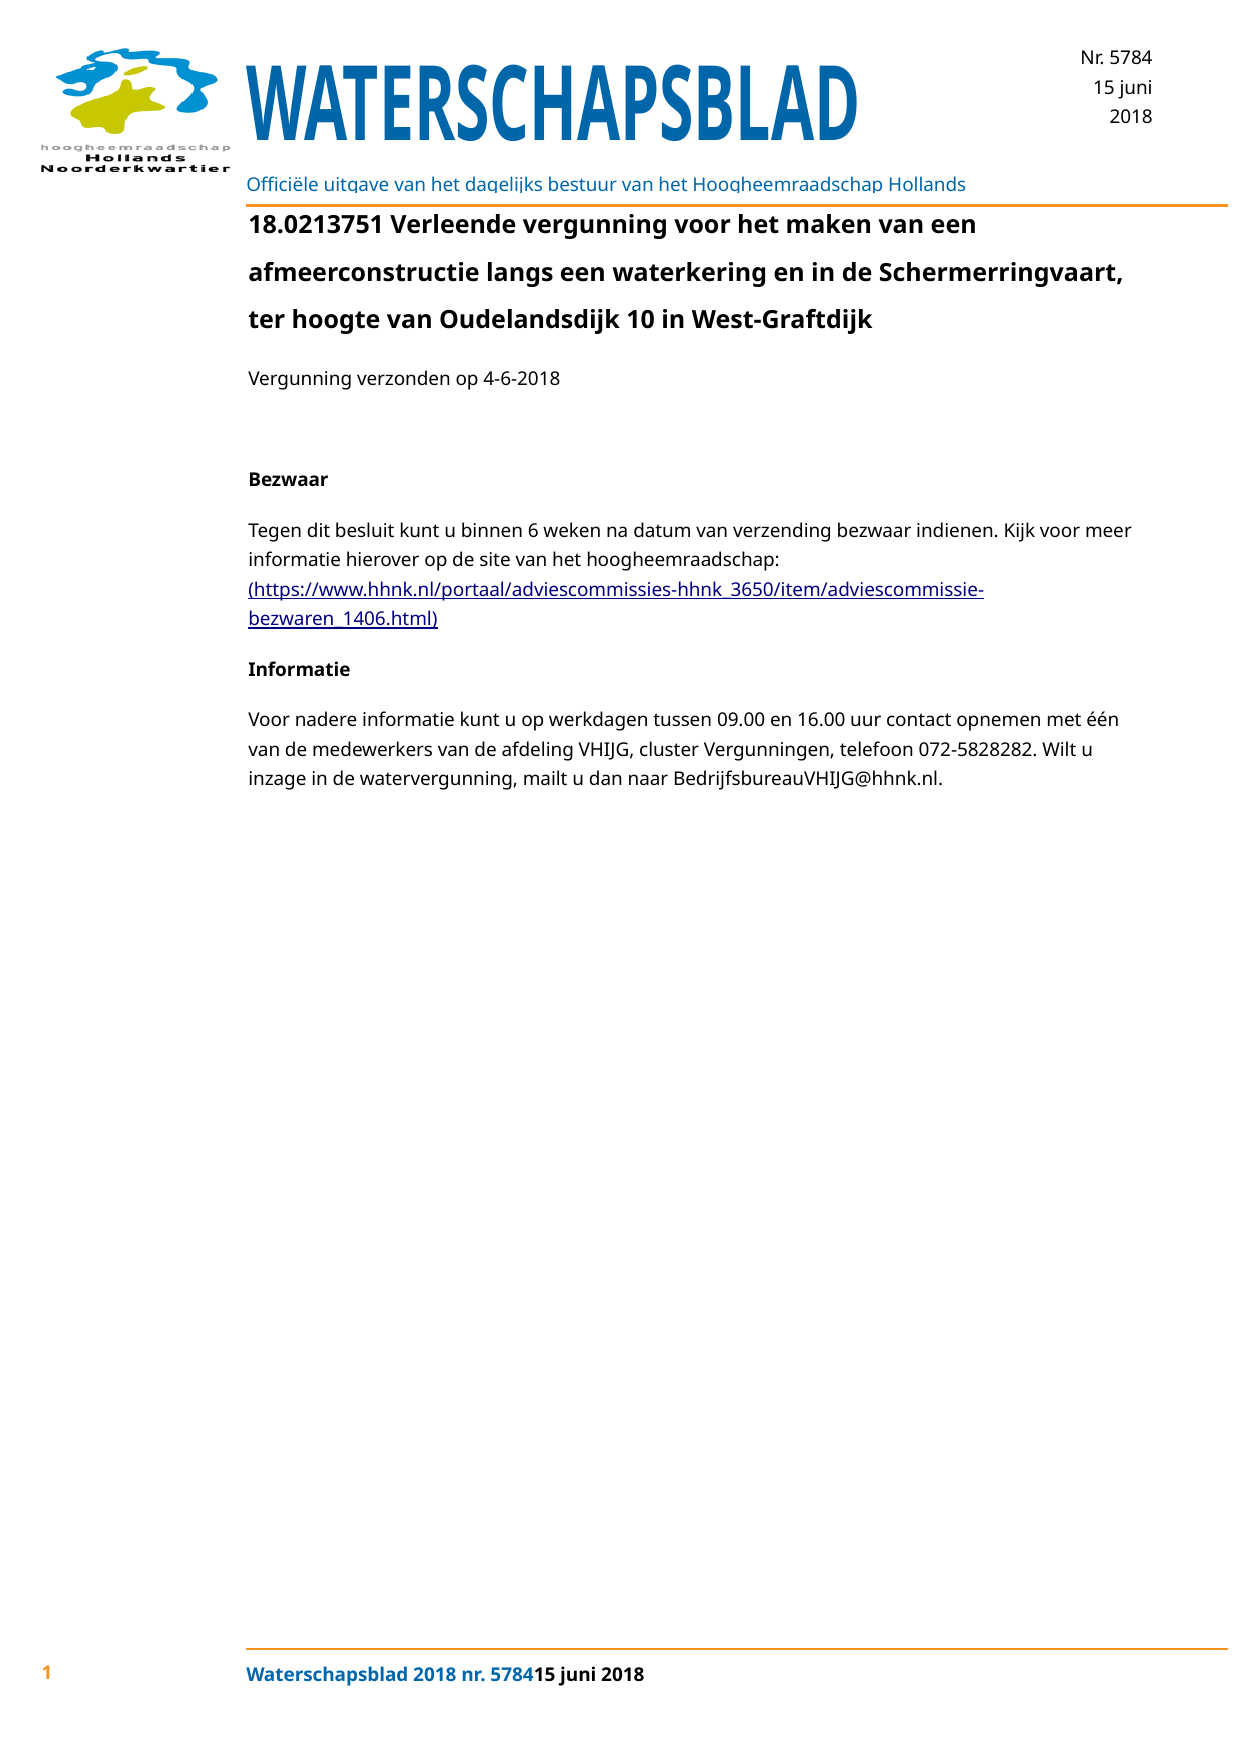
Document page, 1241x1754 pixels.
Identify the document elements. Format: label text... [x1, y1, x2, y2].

text Vergunning verzonden op 4-6-2018 [248, 366, 1152, 391]
text Voor nadere informatie kunt u op werkdagen tussen 09.00 en 16.00 uur contact opnemen met één van de medewerkers van de afdeling VHIJG, cluster Vergunningen, telefoon 072-5828282. Wilt u inzage in de watervergunning, mailt u dan naar BedrijfsbureauVHIJG@hhnk.nl. [248, 706, 1152, 791]
text Bezwaar [248, 466, 1152, 492]
text Tegen dit besluit kunt u binnen 6 weken na datum van verzending bezwaar indienen. Kijk voor meer informatie hierover op de site van het hoogheemraadschap: (https://www.hhnk.nl/portaal/adviescommissies-hhnk_3650/item/adviescommissie-bezwaren_1406.html) [248, 517, 1152, 631]
picture [41, 47, 231, 172]
text Informatie [248, 656, 1152, 682]
text 18.0213751 Verleende vergunning voor het maken van een afmeerconstructie langs een waterkering en in de Schermerringvaart, ter hoogte van Oudelandsdijk 10 in West-Graftdijk [248, 207, 1152, 336]
